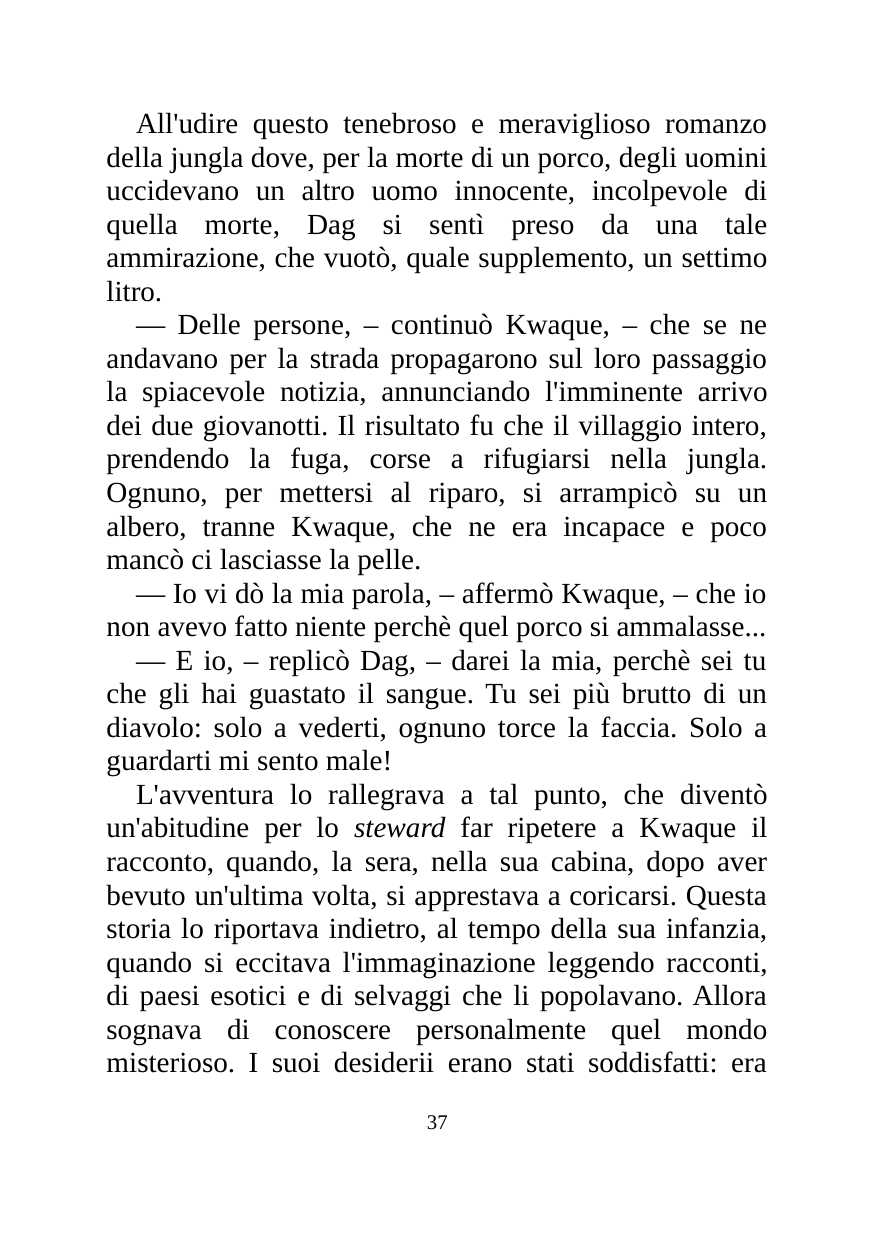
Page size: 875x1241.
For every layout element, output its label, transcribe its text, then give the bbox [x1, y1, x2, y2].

text — Delle persone, – continuò Kwaque, – che se ne andavano per la strada propagarono sul loro passaggio la spiacevole notizia, annunciando l'imminente arrivo dei due giovanotti. Il risultato fu che il villaggio intero, prendendo la fuga, corse a rifugiarsi nella jungla. Ognuno, per mettersi al riparo, si arrampicò su un albero, tranne Kwaque, che ne era incapace e poco mancò ci lasciasse la pelle. [106, 307, 768, 576]
text — Io vi dò la mia parola, – affermò Kwaque, – che io non avevo fatto niente perchè quel porco si ammalasse... [106, 576, 768, 643]
text — E io, – replicò Dag, – darei la mia, perchè sei tu che gli hai guastato il sangue. Tu sei più brutto di un diavolo: solo a vederti, ognuno torce la faccia. Solo a guardarti mi sento male! [106, 643, 768, 777]
text L'avventura lo rallegrava a tal punto, che diventò un'abitudine per lo steward far ripetere a Kwaque il racconto, quando, la sera, nella sua cabina, dopo aver bevuto un'ultima volta, si apprestava a coricarsi. Questa storia lo riportava indietro, al tempo della sua infanzia, quando si eccitava l'immaginazione leggendo racconti, di paesi esotici e di selvaggi che li popolavano. Allora sognava di conoscere personalmente quel mondo misterioso. I suoi desiderii erano stati soddisfatti: era [106, 777, 768, 1079]
text All'udire questo tenebroso e meraviglioso romanzo della jungla dove, per la morte di un porco, degli uomini uccidevano un altro uomo innocente, incolpevole di quella morte, Dag si sentì preso da una tale ammirazione, che vuotò, quale supplemento, un settimo litro. [106, 106, 768, 307]
